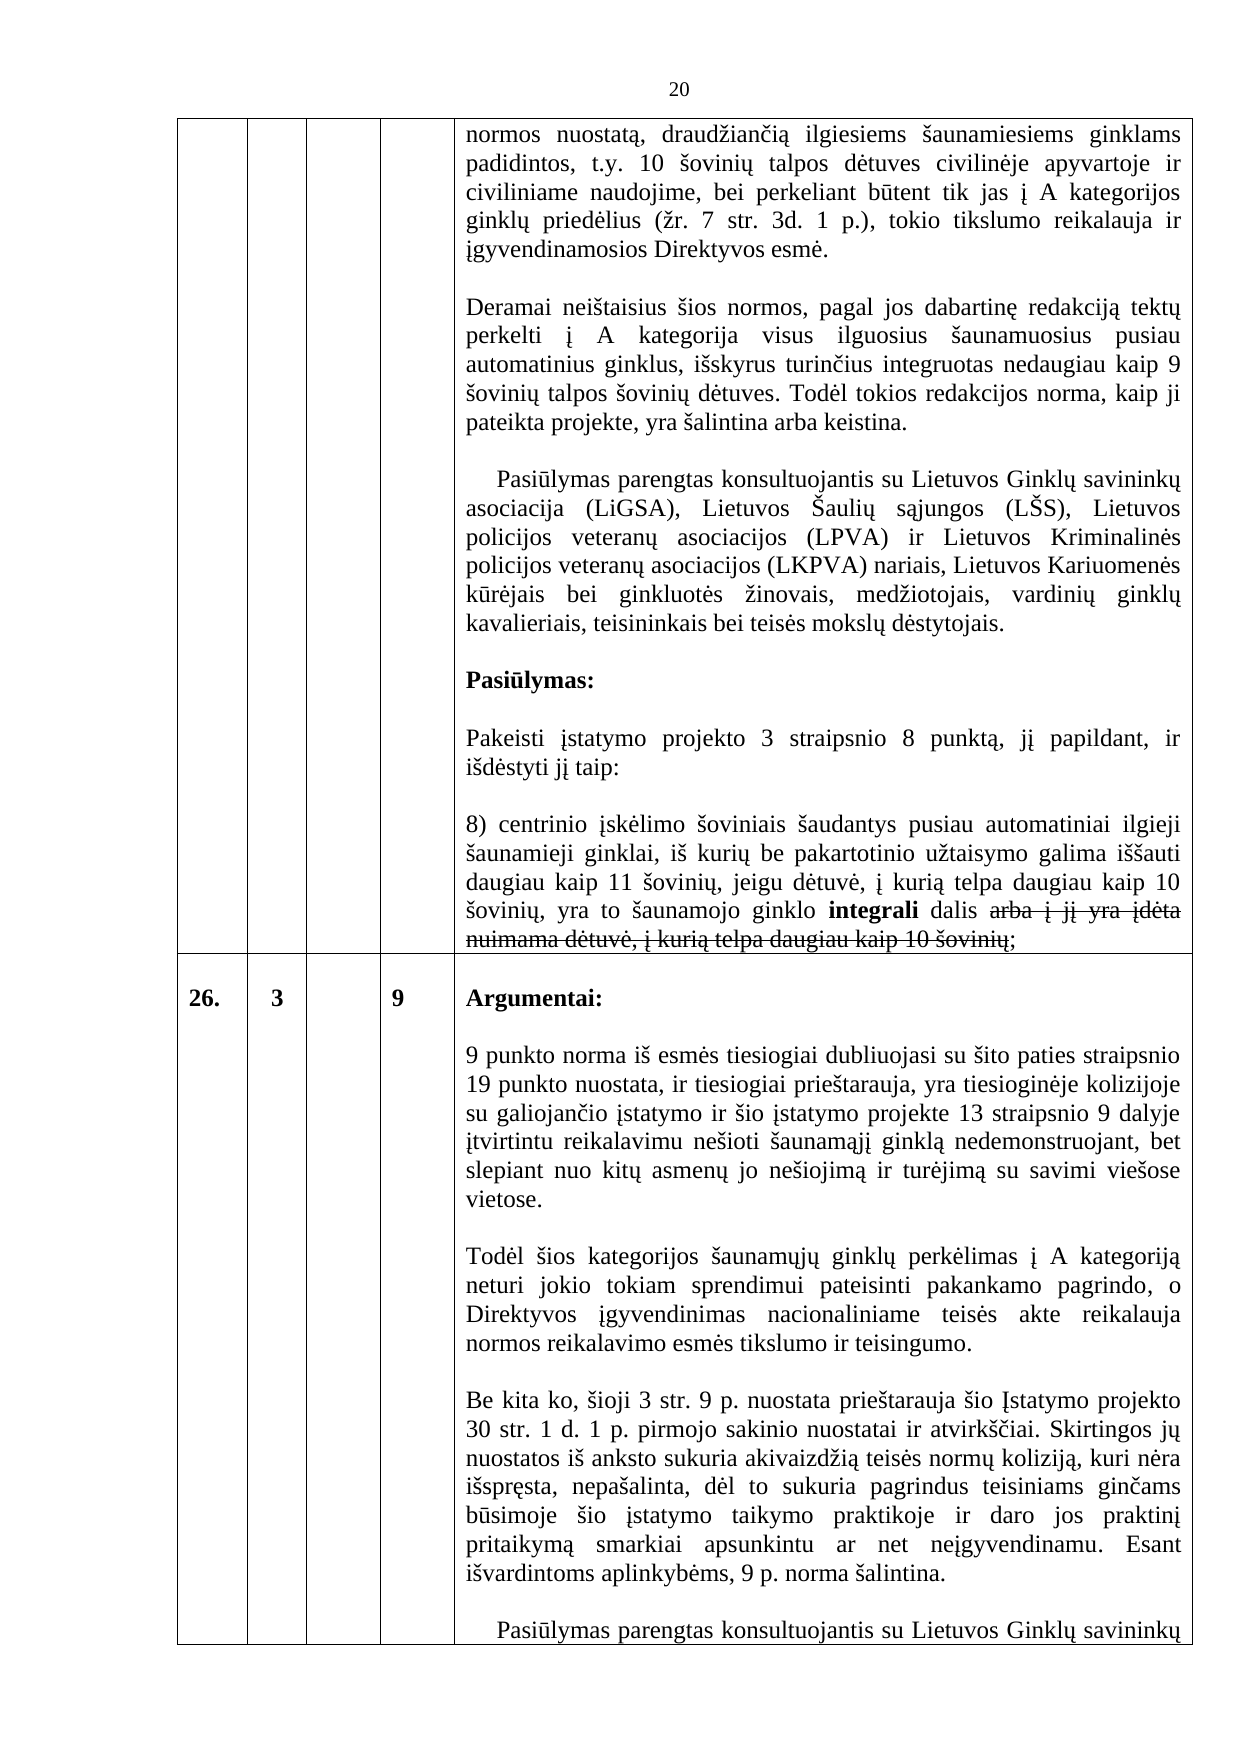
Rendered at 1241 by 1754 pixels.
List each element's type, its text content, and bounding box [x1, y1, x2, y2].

table_cell [248, 119, 306, 953]
table_cell [307, 119, 380, 953]
table_cell 3 [248, 954, 306, 1644]
table_cell 26. [178, 954, 247, 1644]
table_cell 9 [381, 954, 454, 1644]
table_cell [381, 119, 454, 953]
table_cell Argumentai: 9 punkto norma iš esmės tiesiogiai dubliuojasi su šito paties straipsnio 19 punkto nuostata, ir tiesiogiai prieštarauja, yra tiesioginėje kolizijoje su galiojančio įstatymo ir šio įstatymo projekte 13 straipsnio 9 dalyje įtvirtintu reikalavimu nešioti šaunamąjį ginklą nedemonstruojant, bet slepiant nuo kitų asmenų jo nešiojimą ir turėjimą su savimi viešose vietose. Todėl šios kategorijos šaunamųjų ginklų perkėlimas į A kategoriją neturi jokio tokiam sprendimui pateisinti pakankamo pagrindo, o Direktyvos įgyvendinimas nacionaliniame teisės akte reikalauja normos reikalavimo esmės tikslumo ir teisingumo. Be kita ko, šioji 3 str. 9 p. nuostata prieštarauja šio Įstatymo projekto 30 str. 1 d. 1 p. pirmojo sakinio nuostatai ir atvirkščiai. Skirtingos jų nuostatos iš anksto sukuria akivaizdžią teisės normų koliziją, kuri nėra išspręsta, nepašalinta, dėl to sukuria pagrindus teisiniams ginčams būsimoje šio įstatymo taikymo praktikoje ir daro jos praktinį pritaikymą smarkiai apsunkintu ar net neįgyvendinamu. Esant išvardintoms aplinkybėms, 9 p. norma šalintina. Pasiūlymas parengtas konsultuojantis su Lietuvos Ginklų savininkų [455, 954, 1192, 1644]
table_cell [307, 954, 380, 1644]
table_cell [178, 119, 247, 953]
table_cell normos nuostatą, draudžiančią ilgiesiems šaunamiesiems ginklams padidintos, t.y. 10 šovinių talpos dėtuves civilinėje apyvartoje ir civiliniame naudojime, bei perkeliant būtent tik jas į A kategorijos ginklų priedėlius (žr. 7 str. 3d. 1 p.), tokio tikslumo reikalauja ir įgyvendinamosios Direktyvos esmė. Deramai neištaisius šios normos, pagal jos dabartinę redakciją tektų perkelti į A kategorija visus ilguosius šaunamuosius pusiau automatinius ginklus, išskyrus turinčius integruotas nedaugiau kaip 9 šovinių talpos šovinių dėtuves. Todėl tokios redakcijos norma, kaip ji pateikta projekte, yra šalintina arba keistina. Pasiūlymas parengtas konsultuojantis su Lietuvos Ginklų savininkų asociacija (LiGSA), Lietuvos Šaulių sąjungos (LŠS), Lietuvos policijos veteranų asociacijos (LPVA) ir Lietuvos Kriminalinės policijos veteranų asociacijos (LKPVA) nariais, Lietuvos Kariuomenės kūrėjais bei ginkluotės žinovais, medžiotojais, vardinių ginklų kavalieriais, teisininkais bei teisės mokslų dėstytojais. Pasiūlymas: Pakeisti įstatymo projekto 3 straipsnio 8 punktą, jį papildant, ir išdėstyti jį taip: 8) centrinio įskėlimo šoviniais šaudantys pusiau automatiniai ilgieji šaunamieji ginklai, iš kurių be pakartotinio užtaisymo galima iššauti daugiau kaip 11 šovinių, jeigu dėtuvė, į kurią telpa daugiau kaip 10 šovinių, yra to šaunamojo ginklo integrali dalis arba į jį yra įdėta nuimama dėtuvė, į kurią telpa daugiau kaip 10 šovinių; [455, 119, 1192, 953]
